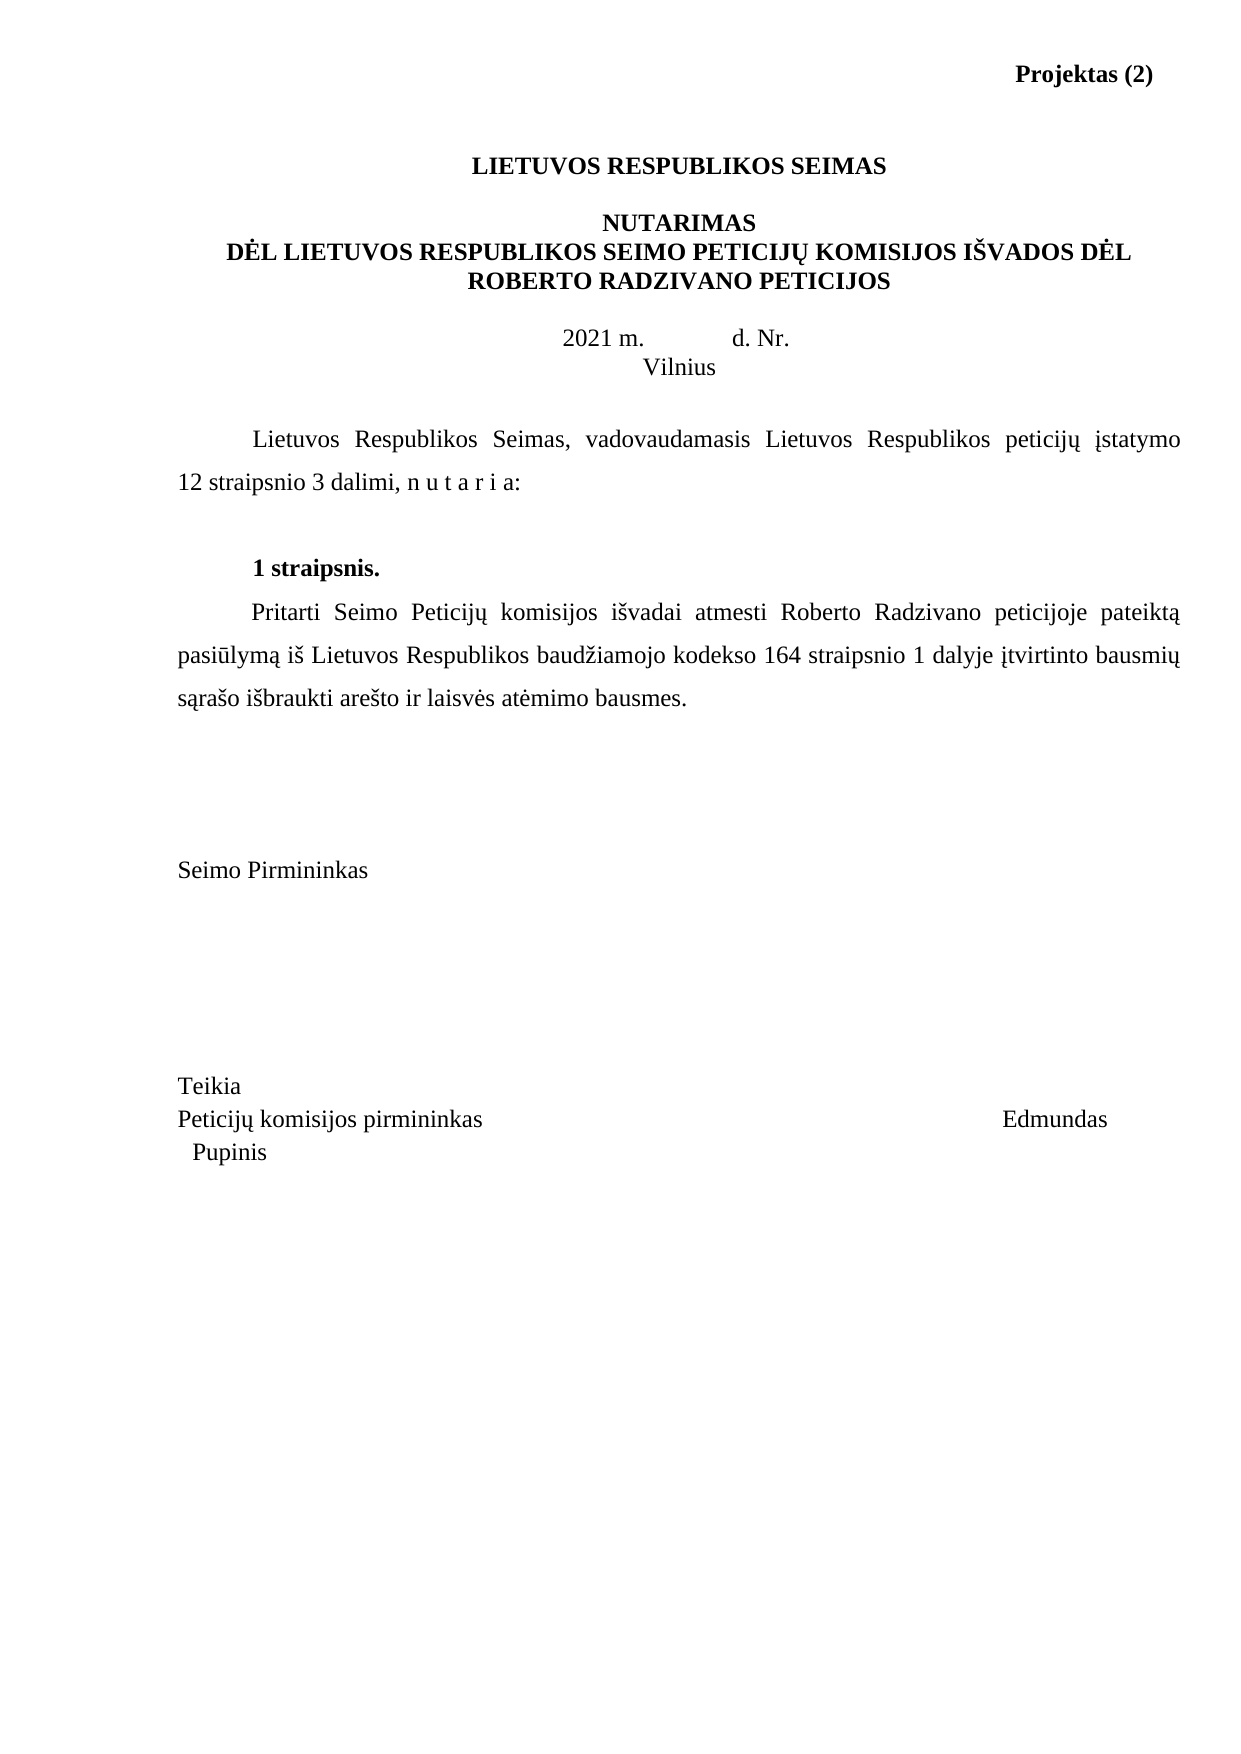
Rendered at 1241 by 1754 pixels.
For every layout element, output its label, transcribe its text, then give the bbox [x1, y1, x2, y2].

text Seimo Pirmininkas [177, 855, 1181, 884]
text 1 straipsnis. [177, 553, 1181, 582]
text Vilnius [177, 352, 1181, 381]
text Peticijų komisijos pirmininkas Edmundas Pupinis [177, 1104, 1181, 1166]
text Teikia [177, 1071, 1181, 1100]
text DĖL LIETUVOS RESPUBLIKOS SEIMO PETICIJŲ KOMISIJOS IŠVADOS DĖL ROBERTO RADZIVANO PETICIJOS [177, 237, 1181, 295]
text NUTARIMAS [177, 208, 1181, 237]
text LIETUVOS RESPUBLIKOS SEIMAS [177, 151, 1181, 180]
text Pritarti Seimo Peticijų komisijos išvadai atmesti Roberto Radzivano peticijoje pateiktą pasiūlymą iš Lietuvos Respublikos baudžiamojo kodekso 164 straipsnio 1 dalyje įtvirtinto bausmių sąrašo išbraukti arešto ir laisvės atėmimo bausmes. [177, 597, 1181, 712]
text 2021 m. d. Nr. [177, 323, 1181, 352]
text Lietuvos Respublikos Seimas, vadovaudamasis Lietuvos Respublikos peticijų įstatymo 12 straipsnio 3 dalimi, nutaria: [177, 424, 1181, 496]
